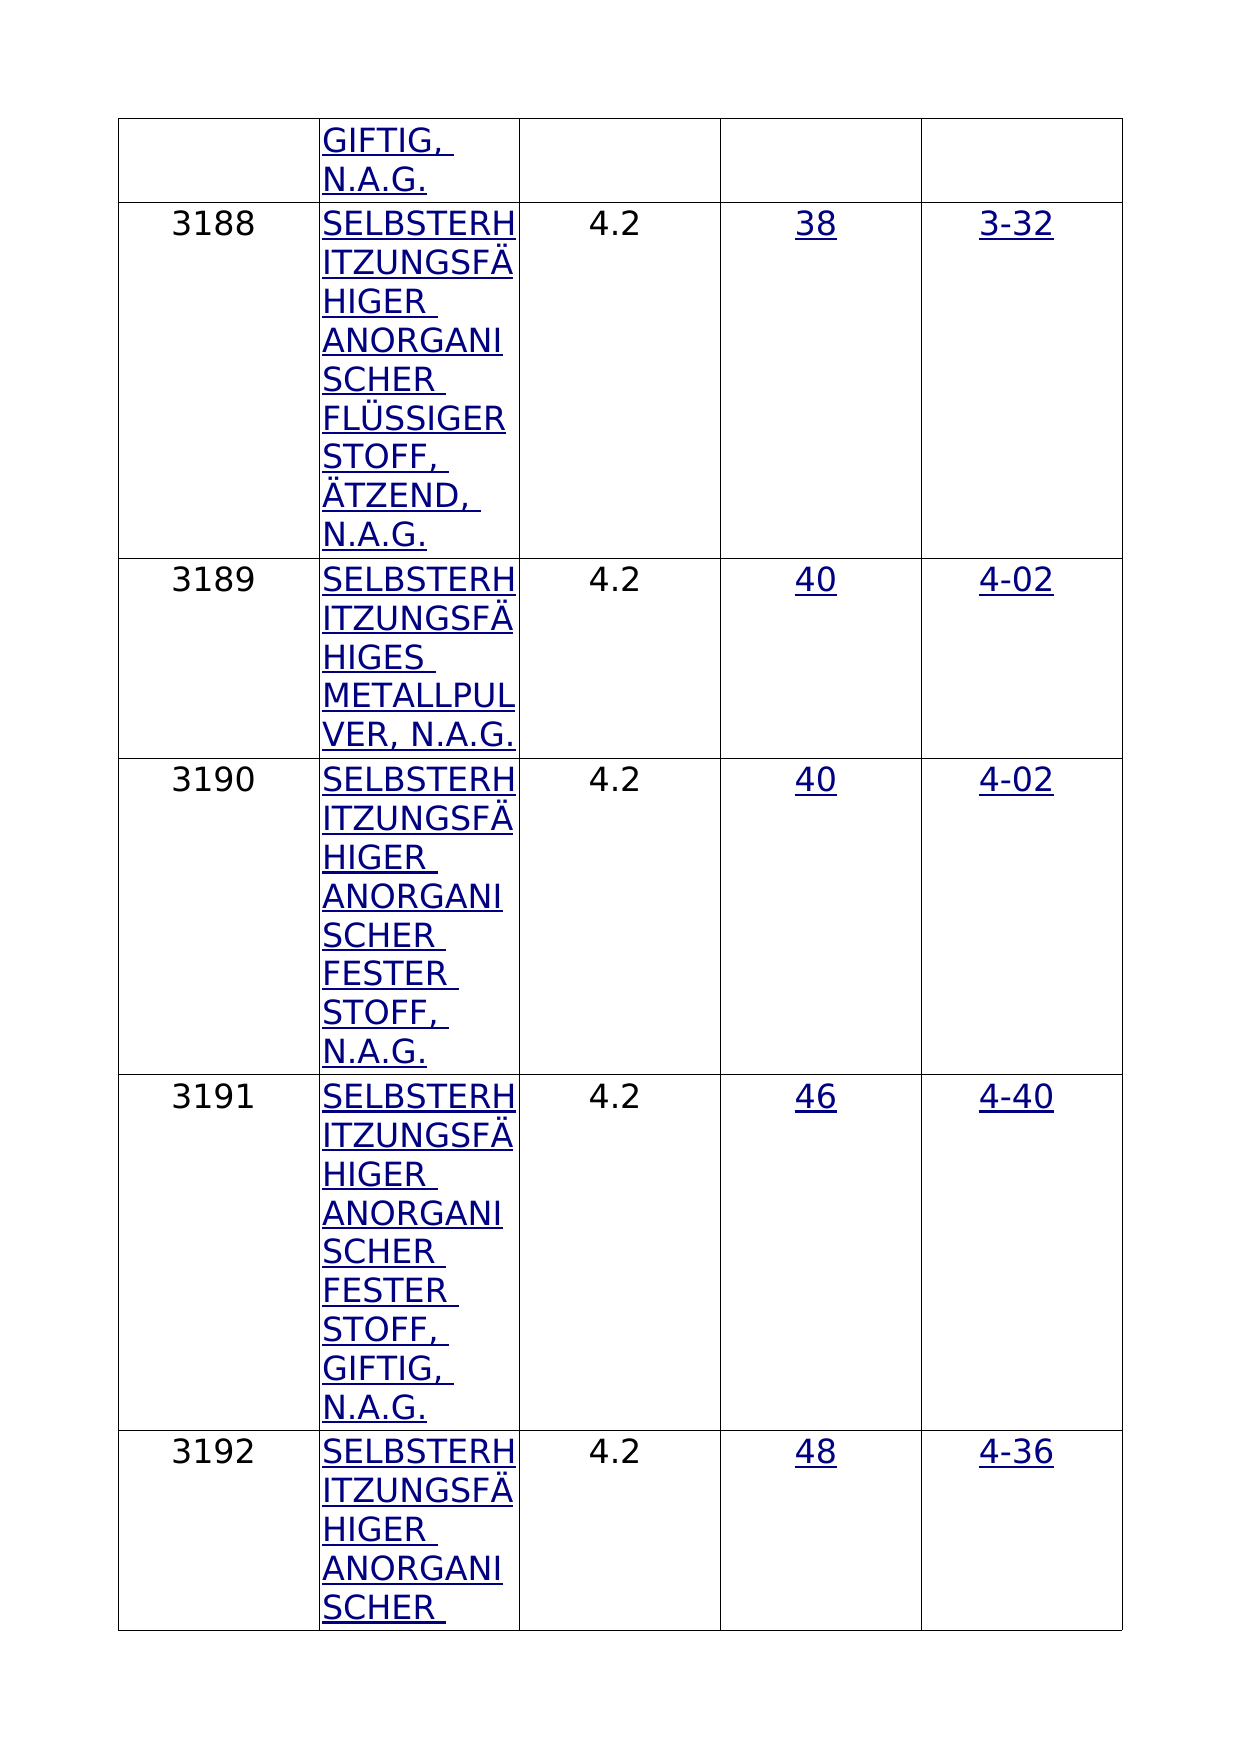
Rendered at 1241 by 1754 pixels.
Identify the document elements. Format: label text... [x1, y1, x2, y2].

table_cell 4.2 [520, 759, 720, 1074]
table_cell 4.2 [520, 1075, 720, 1430]
table_cell SELBSTERHITZUNGSFÄHIGER ANORGANISCHER FLÜSSIGER STOFF, ÄTZEND, N.A.G. [320, 203, 519, 557]
table_cell SELBSTERHITZUNGSFÄHIGER ANORGANISCHER FESTER STOFF, GIFTIG, N.A.G. [320, 1075, 519, 1430]
table_cell 48 [721, 1431, 921, 1630]
table_cell SELBSTERHITZUNGSFÄHIGER ANORGANISCHER [320, 1431, 519, 1630]
table_cell 4-02 [922, 559, 1122, 758]
table_cell 4-02 [922, 759, 1122, 1074]
table_cell 3188 [119, 203, 319, 557]
table_cell 4-40 [922, 1075, 1122, 1430]
table_cell 40 [721, 759, 921, 1074]
table_cell 40 [721, 559, 921, 758]
table_cell 3189 [119, 559, 319, 758]
table_cell SELBSTERHITZUNGSFÄHIGES METALLPULVER, N.A.G. [320, 559, 519, 758]
table_cell 4-36 [922, 1431, 1122, 1630]
table_cell [721, 119, 921, 202]
table_cell 46 [721, 1075, 921, 1430]
table_cell 3-32 [922, 203, 1122, 557]
table_cell 4.2 [520, 203, 720, 557]
table_cell GIFTIG, N.A.G. [320, 119, 519, 202]
table_cell [520, 119, 720, 202]
table_cell 3192 [119, 1431, 319, 1630]
table_cell 3190 [119, 759, 319, 1074]
table_cell 3191 [119, 1075, 319, 1430]
table_cell [119, 119, 319, 202]
table_cell 38 [721, 203, 921, 557]
table_cell [922, 119, 1122, 202]
table_cell 4.2 [520, 1431, 720, 1630]
table_cell 4.2 [520, 559, 720, 758]
table_cell SELBSTERHITZUNGSFÄHIGER ANORGANISCHER FESTER STOFF, N.A.G. [320, 759, 519, 1074]
